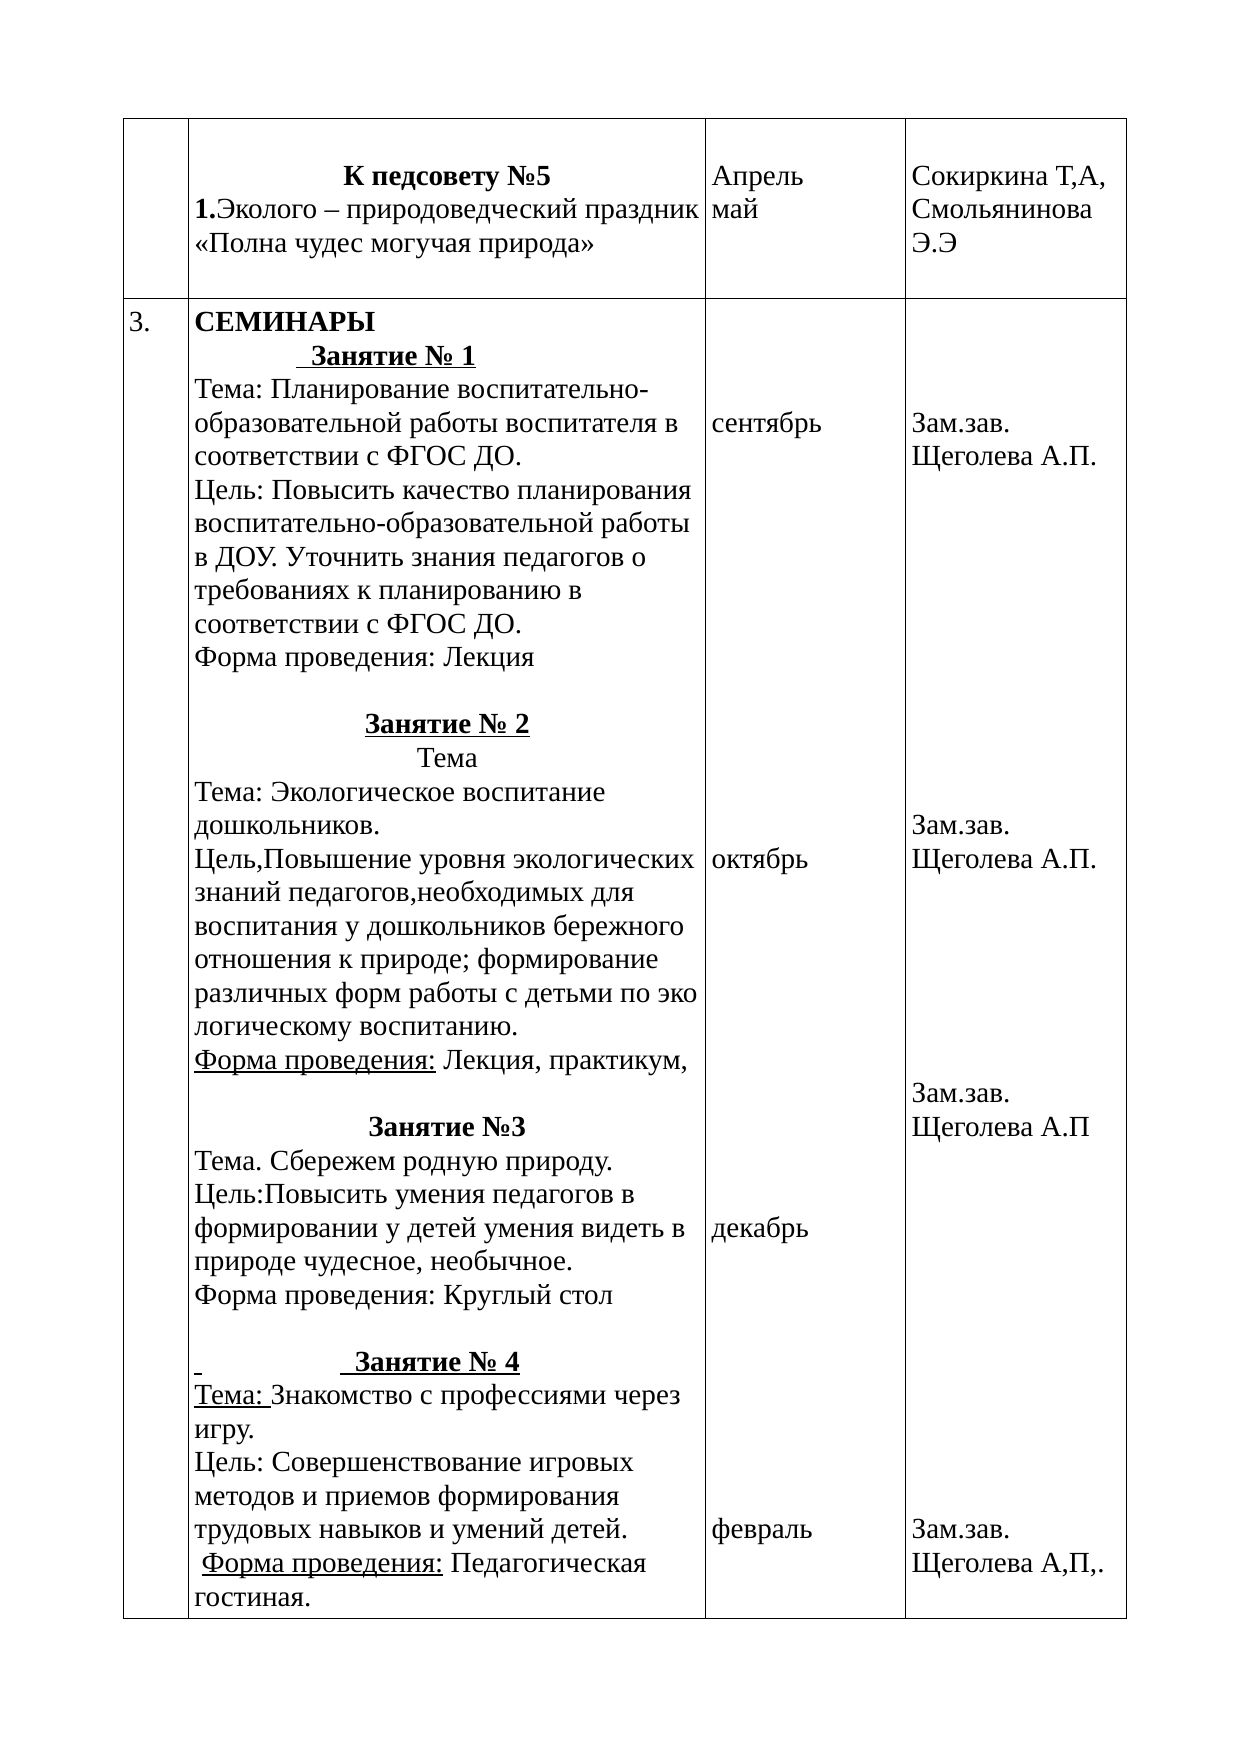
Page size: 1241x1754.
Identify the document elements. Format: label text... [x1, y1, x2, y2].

table_cell [124, 119, 188, 298]
table_cell СЕМИНАРЫ Занятие № 1 Тема: Планирование воспитательно-образовательной работы воспитателя в соответствии с ФГОС ДО. Цель: Повысить качество планирования воспитательно-образовательной работы в ДОУ. Уточнить знания педагогов о требованиях к планированию в соответствии с ФГОС ДО. Форма проведения: Лекция Занятие № 2 Тема Тема: Экологическое воспитание дошкольников. Цель,Повышение уровня экологических знаний педагогов,необходимых для воспитания у дошкольников бережного отношения к природе; формирование различных форм работы с детьми по эко логическому воспитанию. Форма проведения: Лекция, практикум, Занятие №3 Тема. Сбережем родную природу. Цель:Повысить умения педагогов в формировании у детей умения видеть в природе чудесное, необычное. Форма проведения: Круглый стол Занятие № 4 Тема: Знакомство с профессиями через игру. Цель: Совершенствование игровых методов и приемов формирования трудовых навыков и умений детей. Форма проведения: Педагогическая гостиная. [189, 299, 705, 1618]
table_cell 3. [124, 299, 188, 1618]
table_cell Сокиркина Т,А, Смольянинова Э.Э [906, 119, 1126, 298]
table_cell сентябрь октябрь декабрь февраль [706, 299, 905, 1618]
table_cell Апрель май [706, 119, 905, 298]
table_cell Зам.зав. Щеголева А.П. Зам.зав. Щеголева А.П. Зам.зав. Щеголева А.П Зам.зав. Щеголева А,П,. [906, 299, 1126, 1618]
table_cell К педсовету №5 1.Эколого – природоведческий праздник «Полна чудес могучая природа» [189, 119, 705, 298]
